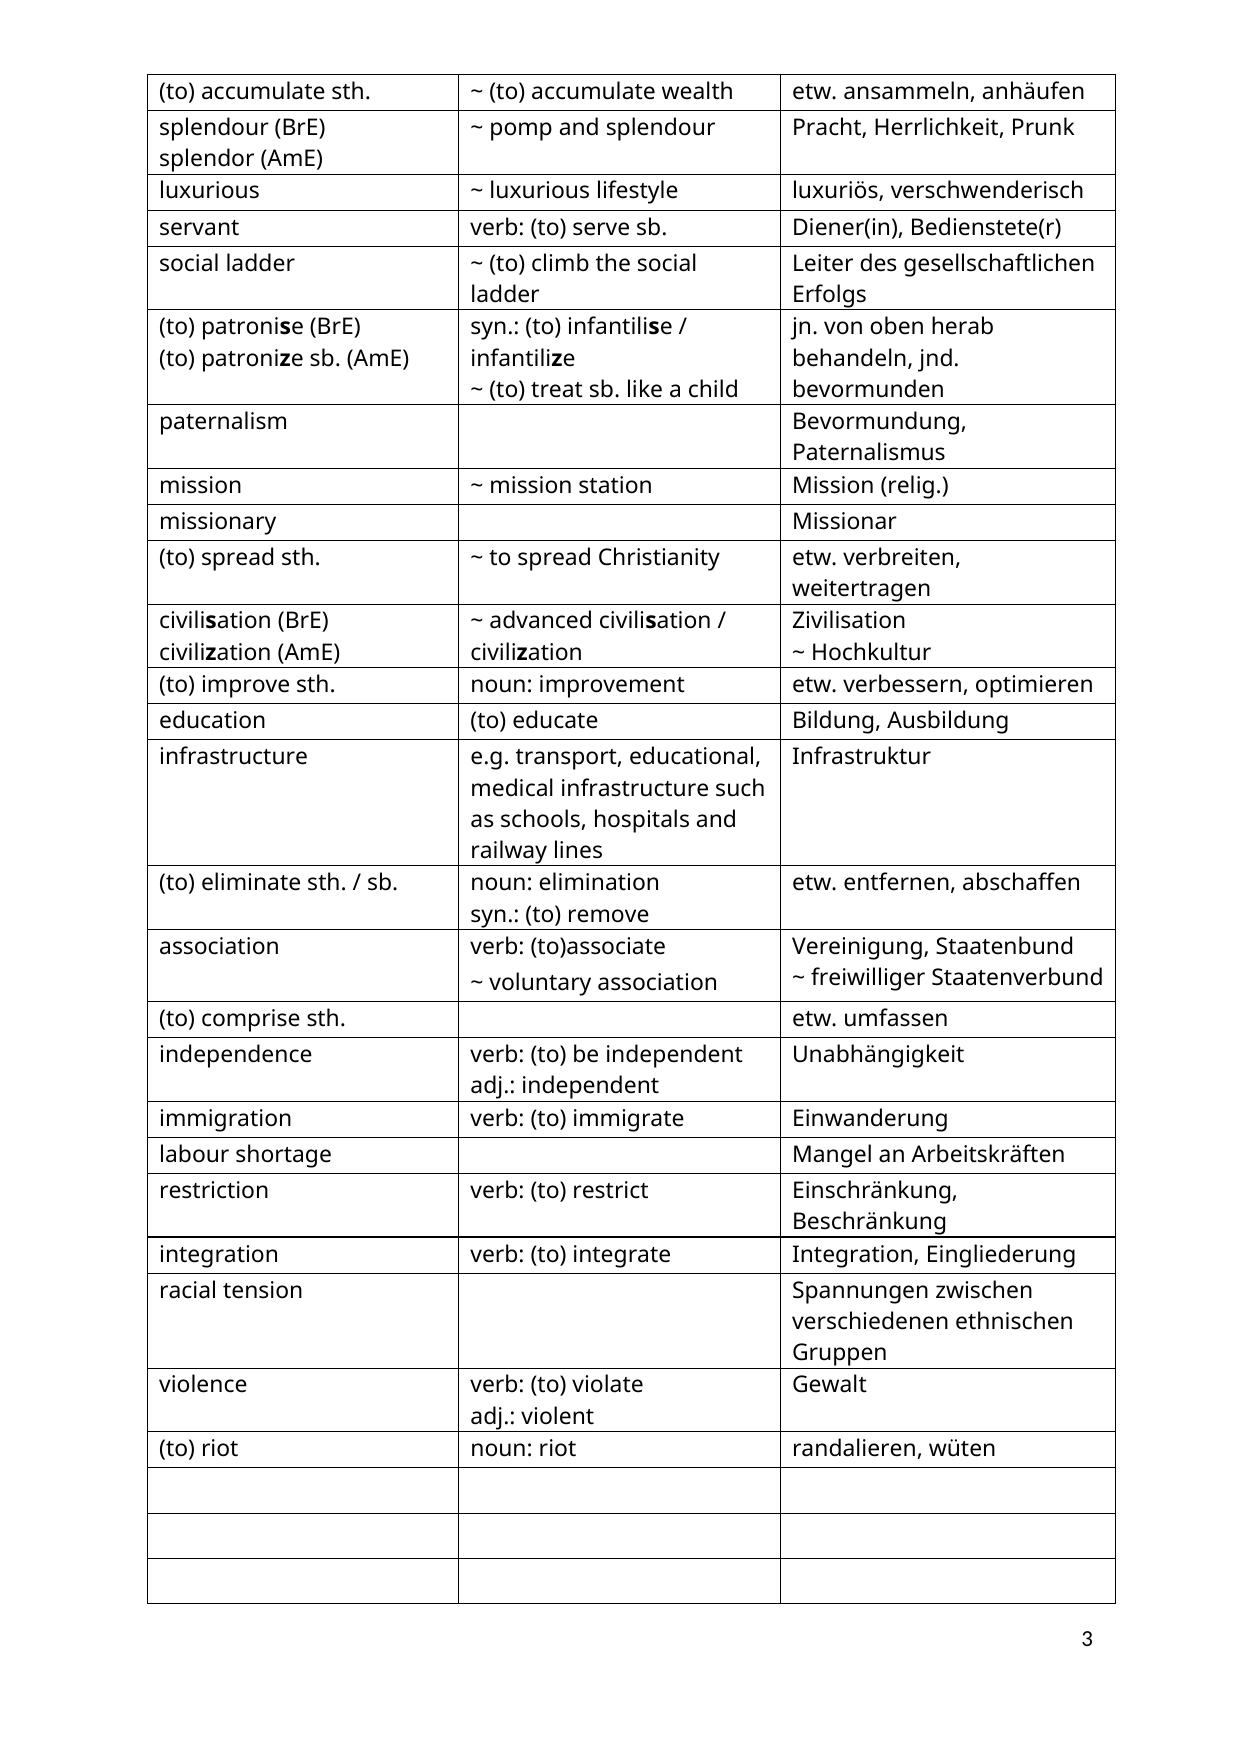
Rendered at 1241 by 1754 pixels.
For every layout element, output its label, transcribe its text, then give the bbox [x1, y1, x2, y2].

table_cell [148, 1559, 458, 1603]
table_cell servant [148, 211, 458, 246]
table_cell Missionar [781, 505, 1115, 540]
table_cell independence [148, 1038, 458, 1101]
table_cell ~ (to) climb the social ladder [459, 247, 780, 309]
table_cell syn.: (to) infantilise / infantilize ~ (to) treat sb. like a child [459, 310, 780, 404]
table_cell verb: (to)associate ~ voluntary association [459, 930, 780, 1001]
table_cell civilisation (BrE) civilization (AmE) [148, 605, 458, 667]
table_cell verb: (to) be independent adj.: independent [459, 1038, 780, 1101]
table_cell [781, 1468, 1115, 1512]
table_cell Bevormundung, Paternalismus [781, 405, 1115, 468]
table_cell restriction [148, 1174, 458, 1236]
table_cell verb: (to) restrict [459, 1174, 780, 1236]
table_cell ~ to spread Christianity [459, 541, 780, 603]
table_cell ~ (to) accumulate wealth [459, 75, 780, 110]
table_cell [459, 1468, 780, 1512]
table_cell integration [148, 1238, 458, 1273]
table_cell e.g. transport, educational, medical infrastructure such as schools, hospitals and railway lines [459, 740, 780, 865]
table_cell noun: improvement [459, 668, 780, 703]
table_cell Pracht, Herrlichkeit, Prunk [781, 111, 1115, 173]
table_cell [459, 1559, 780, 1603]
table_cell (to) patronise (BrE) (to) patronize sb. (AmE) [148, 310, 458, 404]
table_cell [459, 405, 780, 468]
table_cell noun: riot [459, 1432, 780, 1467]
table_cell missionary [148, 505, 458, 540]
table_cell immigration [148, 1102, 458, 1137]
table_cell Diener(in), Bedienstete(r) [781, 211, 1115, 246]
table_cell (to) spread sth. [148, 541, 458, 603]
table_cell Mission (relig.) [781, 469, 1115, 504]
table_cell Vereinigung, Staatenbund ~ freiwilliger Staatenverbund [781, 930, 1115, 1001]
table_cell Einschränkung, Beschränkung [781, 1174, 1115, 1236]
table_cell ~ mission station [459, 469, 780, 504]
table_cell labour shortage [148, 1138, 458, 1173]
table_cell Unabhängigkeit [781, 1038, 1115, 1101]
table_cell [781, 1559, 1115, 1603]
table_cell verb: (to) serve sb. [459, 211, 780, 246]
table_cell [459, 1002, 780, 1037]
table_cell [459, 1274, 780, 1367]
table_cell [459, 1514, 780, 1558]
table_cell Einwanderung [781, 1102, 1115, 1137]
table_cell infrastructure [148, 740, 458, 865]
table_cell ~ luxurious lifestyle [459, 175, 780, 209]
table_cell racial tension [148, 1274, 458, 1367]
table_cell (to) improve sth. [148, 668, 458, 703]
table_cell etw. umfassen [781, 1002, 1115, 1037]
table_cell Infrastruktur [781, 740, 1115, 865]
table_cell Spannungen zwischen verschiedenen ethnischen Gruppen [781, 1274, 1115, 1367]
table_cell etw. ansammeln, anhäufen [781, 75, 1115, 110]
table_cell verb: (to) violate adj.: violent [459, 1369, 780, 1431]
table_cell (to) comprise sth. [148, 1002, 458, 1037]
table_cell etw. verbreiten, weitertragen [781, 541, 1115, 603]
table_cell Leiter des gesellschaftlichen Erfolgs [781, 247, 1115, 309]
table_cell (to) educate [459, 704, 780, 739]
table_cell etw. entfernen, abschaffen [781, 866, 1115, 929]
table_cell [459, 505, 780, 540]
table_cell verb: (to) integrate [459, 1238, 780, 1273]
table_cell Mangel an Arbeitskräften [781, 1138, 1115, 1173]
table_cell paternalism [148, 405, 458, 468]
table_cell jn. von oben herab behandeln, jnd. bevormunden [781, 310, 1115, 404]
table_cell luxurious [148, 175, 458, 209]
table_cell violence [148, 1369, 458, 1431]
table_cell (to) accumulate sth. [148, 75, 458, 110]
table_cell [459, 1138, 780, 1173]
table_cell (to) eliminate sth. / sb. [148, 866, 458, 929]
table_cell social ladder [148, 247, 458, 309]
table_cell Integration, Eingliederung [781, 1238, 1115, 1273]
table_cell verb: (to) immigrate [459, 1102, 780, 1137]
table_cell (to) riot [148, 1432, 458, 1467]
table_cell [148, 1468, 458, 1512]
table_cell mission [148, 469, 458, 504]
table_cell ~ pomp and splendour [459, 111, 780, 173]
table_cell etw. verbessern, optimieren [781, 668, 1115, 703]
table_cell [781, 1514, 1115, 1558]
table_cell Gewalt [781, 1369, 1115, 1431]
table_cell Bildung, Ausbildung [781, 704, 1115, 739]
table_cell ~ advanced civilisation / civilization [459, 605, 780, 667]
table_cell luxuriös, verschwenderisch [781, 175, 1115, 209]
table_cell randalieren, wüten [781, 1432, 1115, 1467]
table_cell noun: elimination syn.: (to) remove [459, 866, 780, 929]
table_cell splendour (BrE) splendor (AmE) [148, 111, 458, 173]
table_cell association [148, 930, 458, 1001]
table_cell [148, 1514, 458, 1558]
table_cell education [148, 704, 458, 739]
table_cell Zivilisation ~ Hochkultur [781, 605, 1115, 667]
